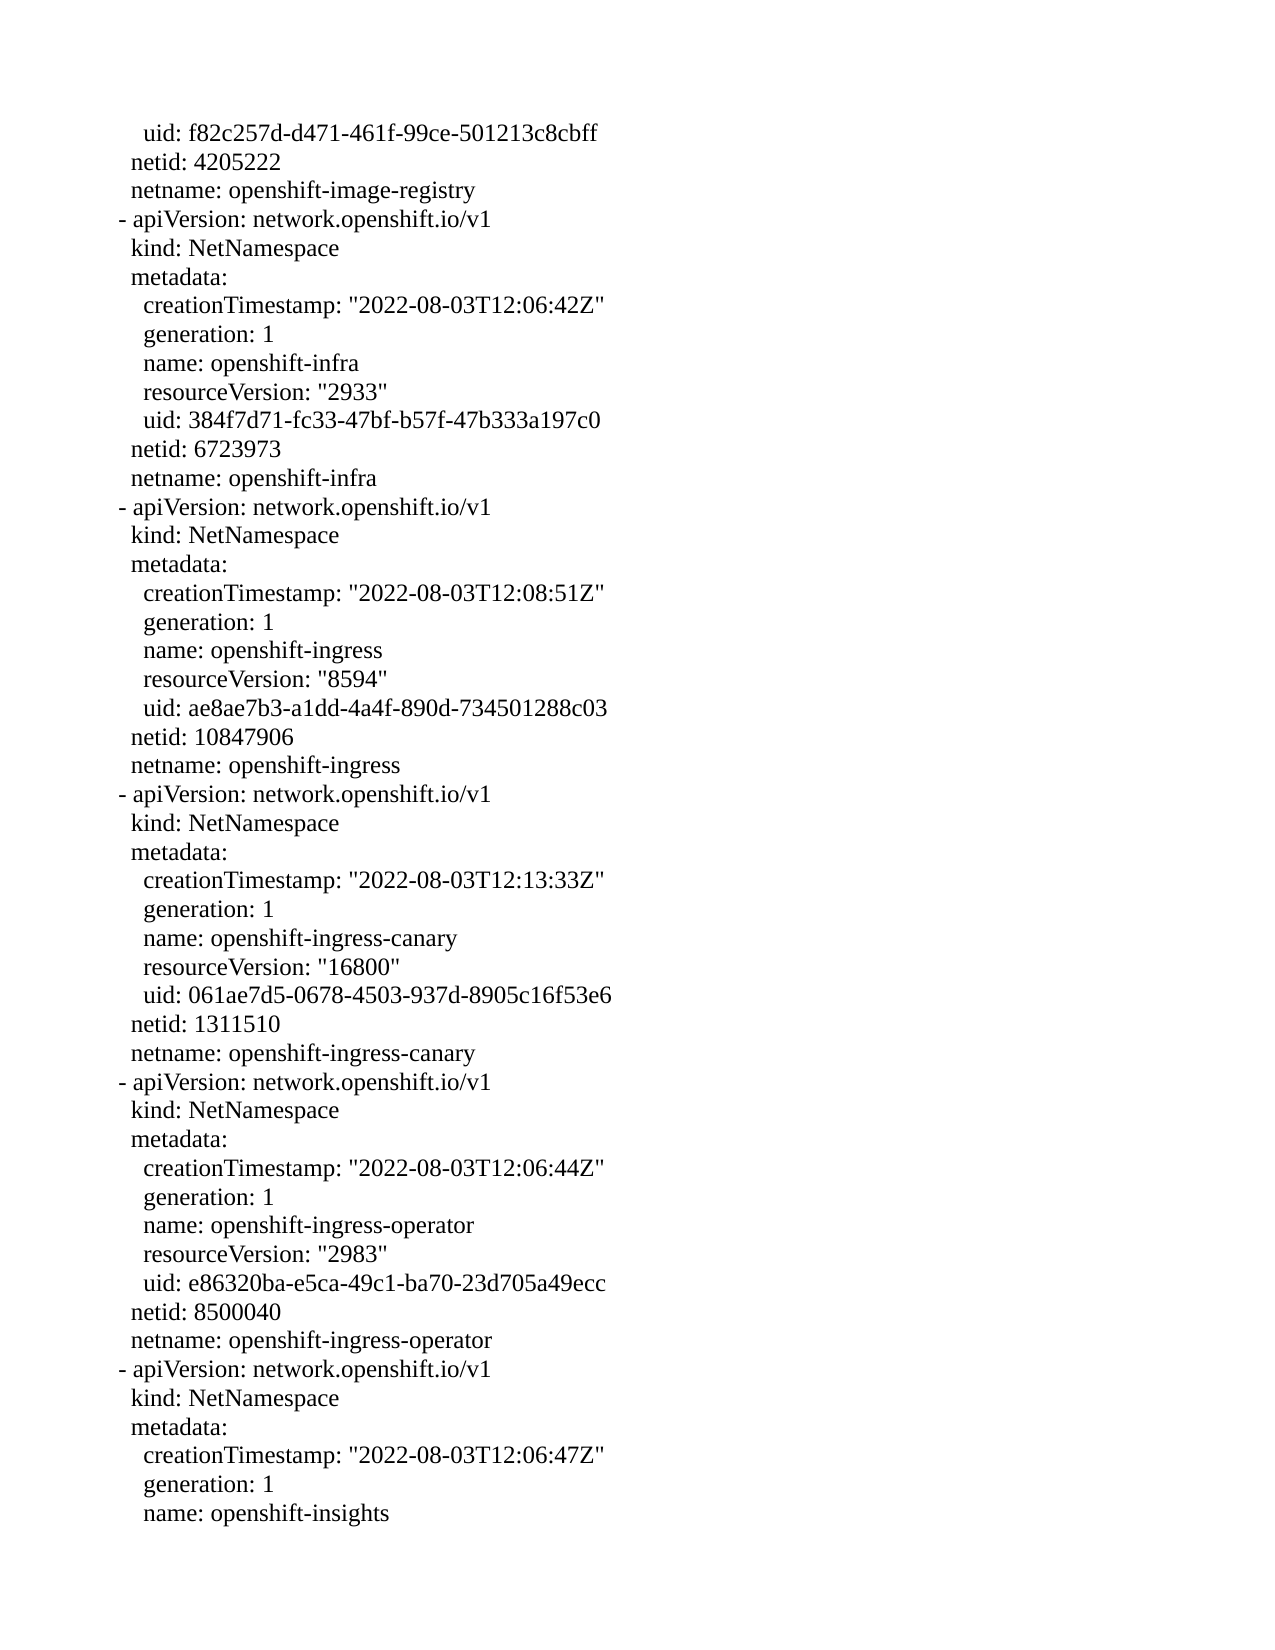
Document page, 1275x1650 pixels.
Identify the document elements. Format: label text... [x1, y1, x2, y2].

text uid: 061ae7d5-0678-4503-937d-8905c16f53e6 [118, 981, 1157, 1009]
text generation: 1 [118, 607, 1157, 636]
text netid: 8500040 [118, 1297, 1157, 1326]
text - apiVersion: network.openshift.io/v1 [118, 204, 1157, 233]
text generation: 1 [118, 319, 1157, 348]
text netname: openshift-ingress-operator [118, 1326, 1157, 1354]
text kind: NetNamespace [118, 521, 1157, 549]
text metadata: [118, 549, 1157, 578]
text creationTimestamp: "2022-08-03T12:06:42Z" [118, 291, 1157, 319]
text - apiVersion: network.openshift.io/v1 [118, 1067, 1157, 1096]
text metadata: [118, 262, 1157, 291]
text netid: 6723973 [118, 434, 1157, 463]
text - apiVersion: network.openshift.io/v1 [118, 492, 1157, 521]
text generation: 1 [118, 894, 1157, 923]
text generation: 1 [118, 1469, 1157, 1498]
text metadata: [118, 1412, 1157, 1441]
text name: openshift-ingress-operator [118, 1211, 1157, 1239]
text creationTimestamp: "2022-08-03T12:13:33Z" [118, 866, 1157, 894]
text uid: f82c257d-d471-461f-99ce-501213c8cbff [118, 118, 1157, 147]
text name: openshift-ingress-canary [118, 923, 1157, 952]
text resourceVersion: "16800" [118, 952, 1157, 981]
text metadata: [118, 1124, 1157, 1153]
text netname: openshift-ingress [118, 751, 1157, 779]
text - apiVersion: network.openshift.io/v1 [118, 779, 1157, 808]
text netid: 10847906 [118, 722, 1157, 751]
text creationTimestamp: "2022-08-03T12:06:44Z" [118, 1153, 1157, 1182]
text kind: NetNamespace [118, 1383, 1157, 1412]
text metadata: [118, 837, 1157, 866]
text netname: openshift-image-registry [118, 176, 1157, 204]
text kind: NetNamespace [118, 808, 1157, 837]
text creationTimestamp: "2022-08-03T12:06:47Z" [118, 1441, 1157, 1469]
text name: openshift-insights [118, 1498, 1157, 1527]
text kind: NetNamespace [118, 1096, 1157, 1124]
text generation: 1 [118, 1182, 1157, 1211]
text name: openshift-ingress [118, 636, 1157, 664]
text netname: openshift-ingress-canary [118, 1038, 1157, 1067]
text uid: e86320ba-e5ca-49c1-ba70-23d705a49ecc [118, 1268, 1157, 1297]
text netname: openshift-infra [118, 463, 1157, 492]
text name: openshift-infra [118, 348, 1157, 377]
text resourceVersion: "2983" [118, 1239, 1157, 1268]
text kind: NetNamespace [118, 233, 1157, 262]
text uid: 384f7d71-fc33-47bf-b57f-47b333a197c0 [118, 406, 1157, 434]
text creationTimestamp: "2022-08-03T12:08:51Z" [118, 578, 1157, 607]
text netid: 1311510 [118, 1009, 1157, 1038]
text netid: 4205222 [118, 147, 1157, 176]
text - apiVersion: network.openshift.io/v1 [118, 1354, 1157, 1383]
text resourceVersion: "2933" [118, 377, 1157, 406]
text uid: ae8ae7b3-a1dd-4a4f-890d-734501288c03 [118, 693, 1157, 722]
text resourceVersion: "8594" [118, 664, 1157, 693]
